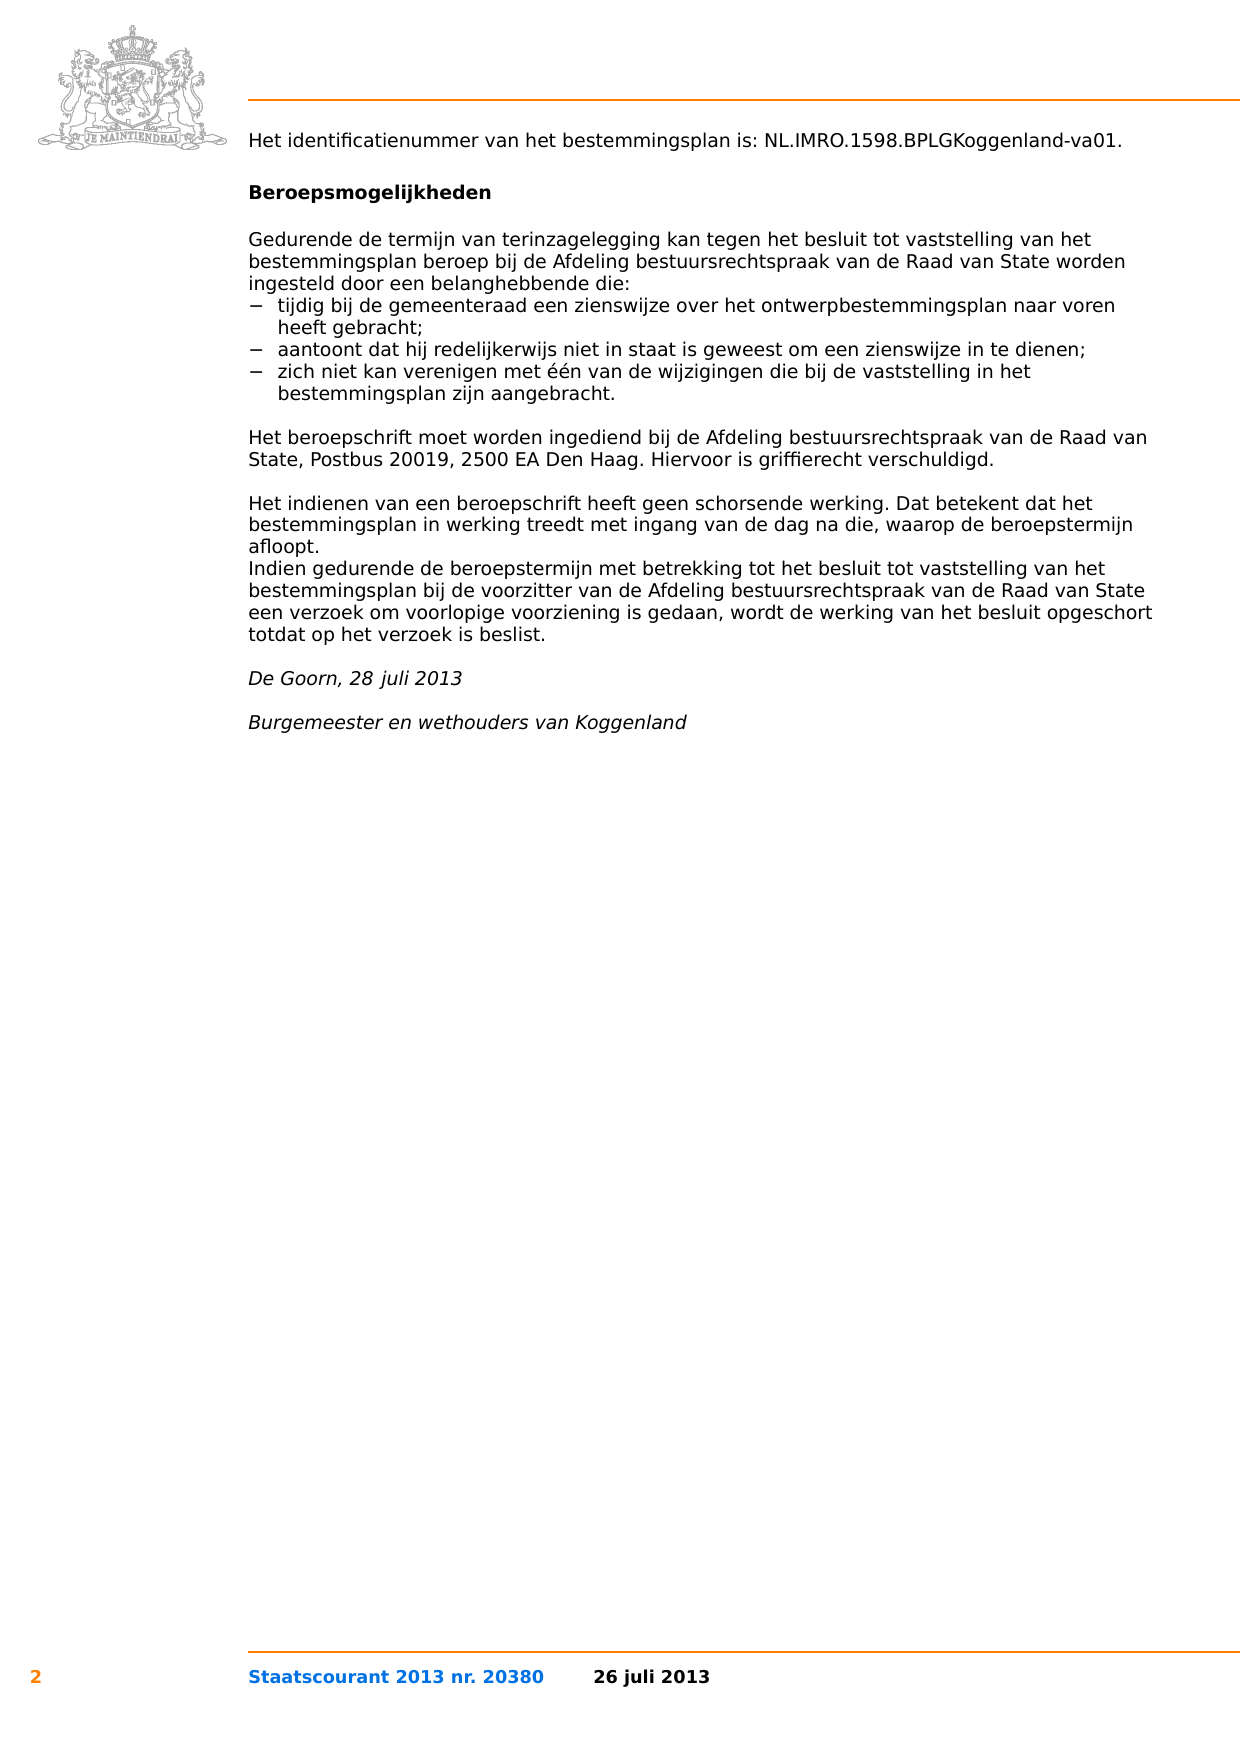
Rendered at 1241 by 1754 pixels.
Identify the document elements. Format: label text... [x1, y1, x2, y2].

text − aantoont dat hij redelijkerwijs niet in staat is geweest om een zienswijze in te dienen; [248, 339, 1163, 361]
text Gedurende de termijn van terinzagelegging kan tegen het besluit tot vaststelling van het bestemmingsplan beroep bij de Afdeling bestuursrechtspraak van de Raad van State worden ingesteld door een belanghebbende die: [248, 229, 1163, 295]
text − tijdig bij de gemeenteraad een zienswijze over het ontwerpbestemmingsplan naar voren heeft gebracht; [248, 295, 1163, 339]
text Burgemeester en wethouders van Koggenland [248, 712, 1163, 734]
text Het identificatienummer van het bestemmingsplan is: NL.IMRO.1598.BPLGKoggenland-va01. [248, 130, 1163, 152]
text − zich niet kan verenigen met één van de wijzigingen die bij de vaststelling in het bestemmingsplan zijn aangebracht. [248, 361, 1163, 405]
text De Goorn, 28 juli 2013 [248, 668, 1163, 690]
text Indien gedurende de beroepstermijn met betrekking tot het besluit tot vaststelling van het bestemmingsplan bij de voorzitter van de Afdeling bestuursrechtspraak van de Raad van State een verzoek om voorlopige voorziening is gedaan, wordt de werking van het besluit opgeschort totdat op het verzoek is beslist. [248, 558, 1163, 646]
picture [38, 25, 227, 150]
subtitle Beroepsmogelijkheden [248, 182, 1163, 204]
text Het beroepschrift moet worden ingediend bij de Afdeling bestuursrechtspraak van de Raad van State, Postbus 20019, 2500 EA Den Haag. Hiervoor is griffierecht verschuldigd. [248, 427, 1163, 471]
text Het indienen van een beroepschrift heeft geen schorsende werking. Dat betekent dat het bestemmingsplan in werking treedt met ingang van de dag na die, waarop de beroepstermijn afloopt. [248, 492, 1163, 558]
